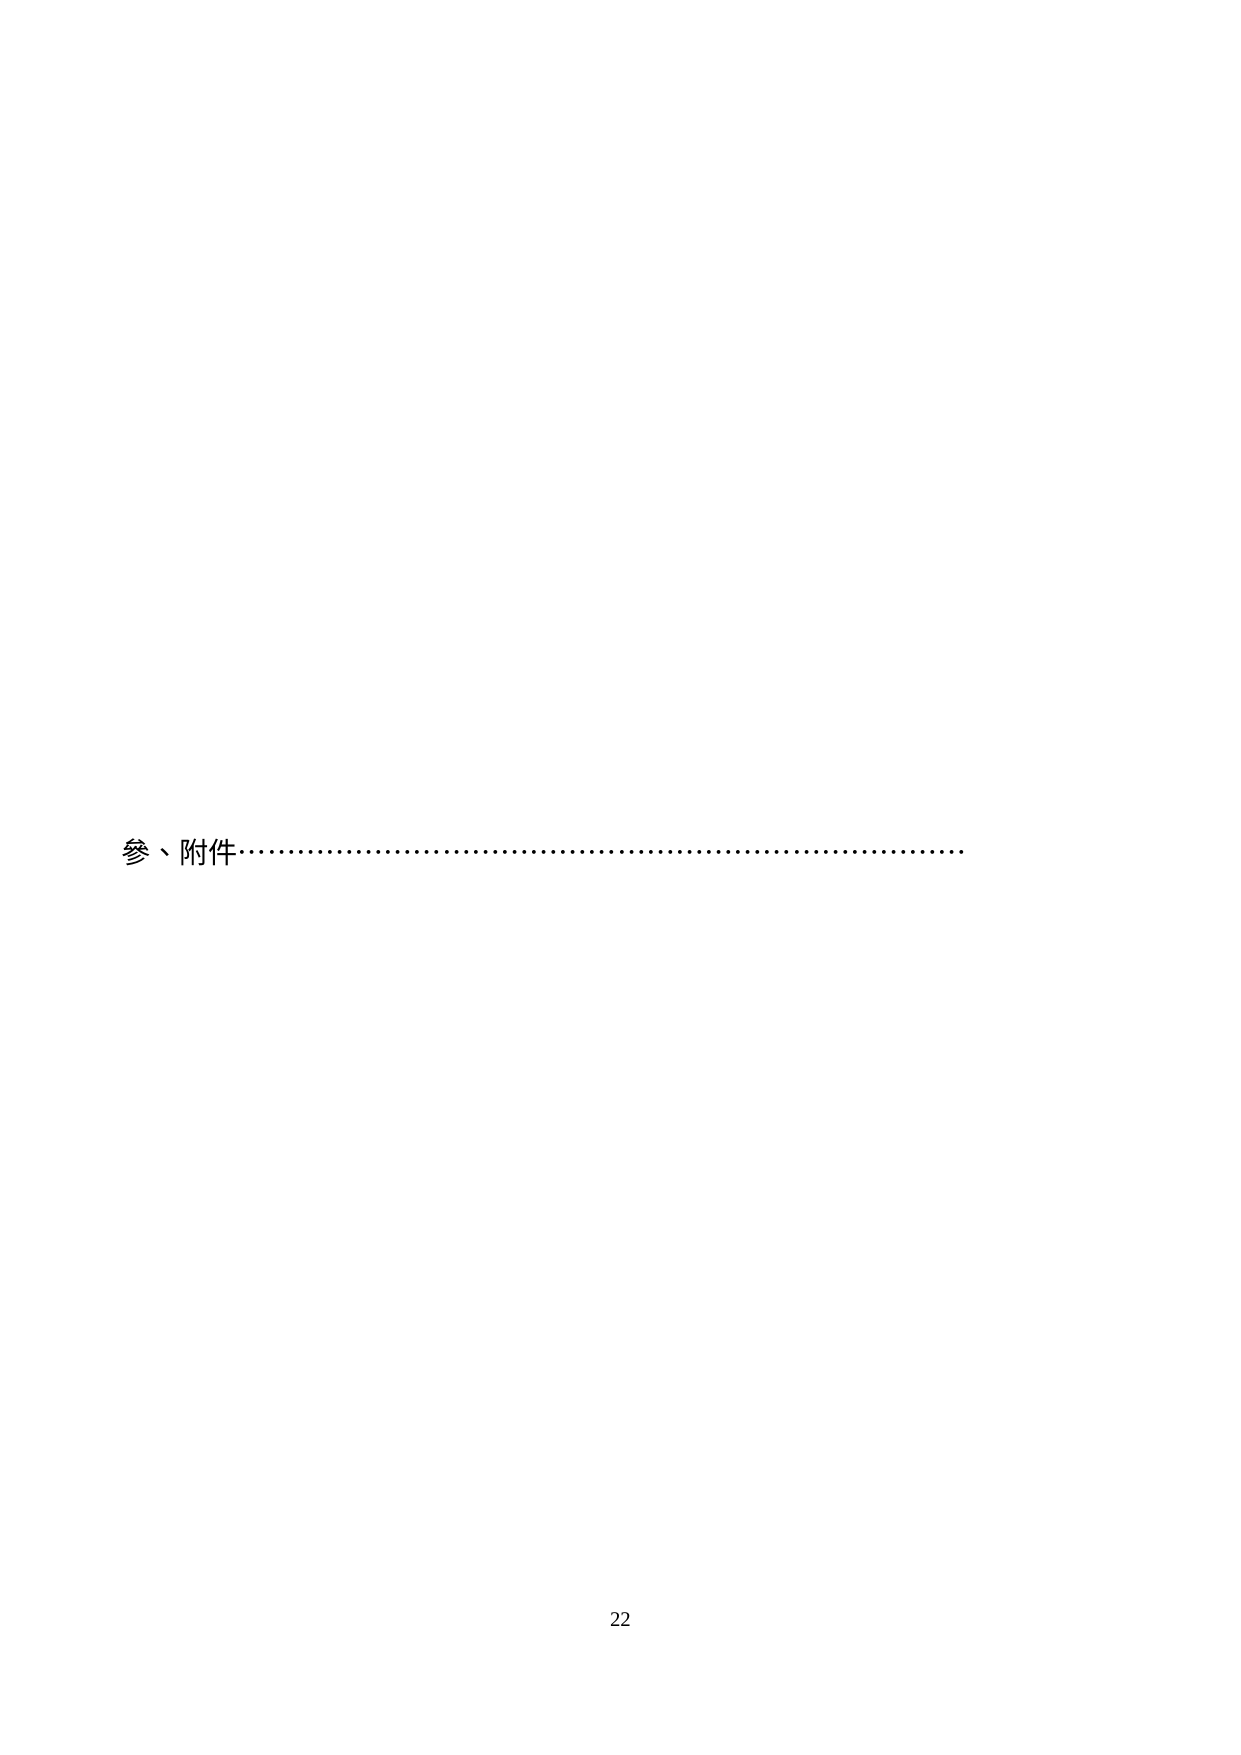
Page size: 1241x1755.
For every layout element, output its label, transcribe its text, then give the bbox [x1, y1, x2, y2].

table_cell 參、附件………………………………………………………………… [118, 810, 996, 872]
table_cell [996, 810, 1128, 872]
